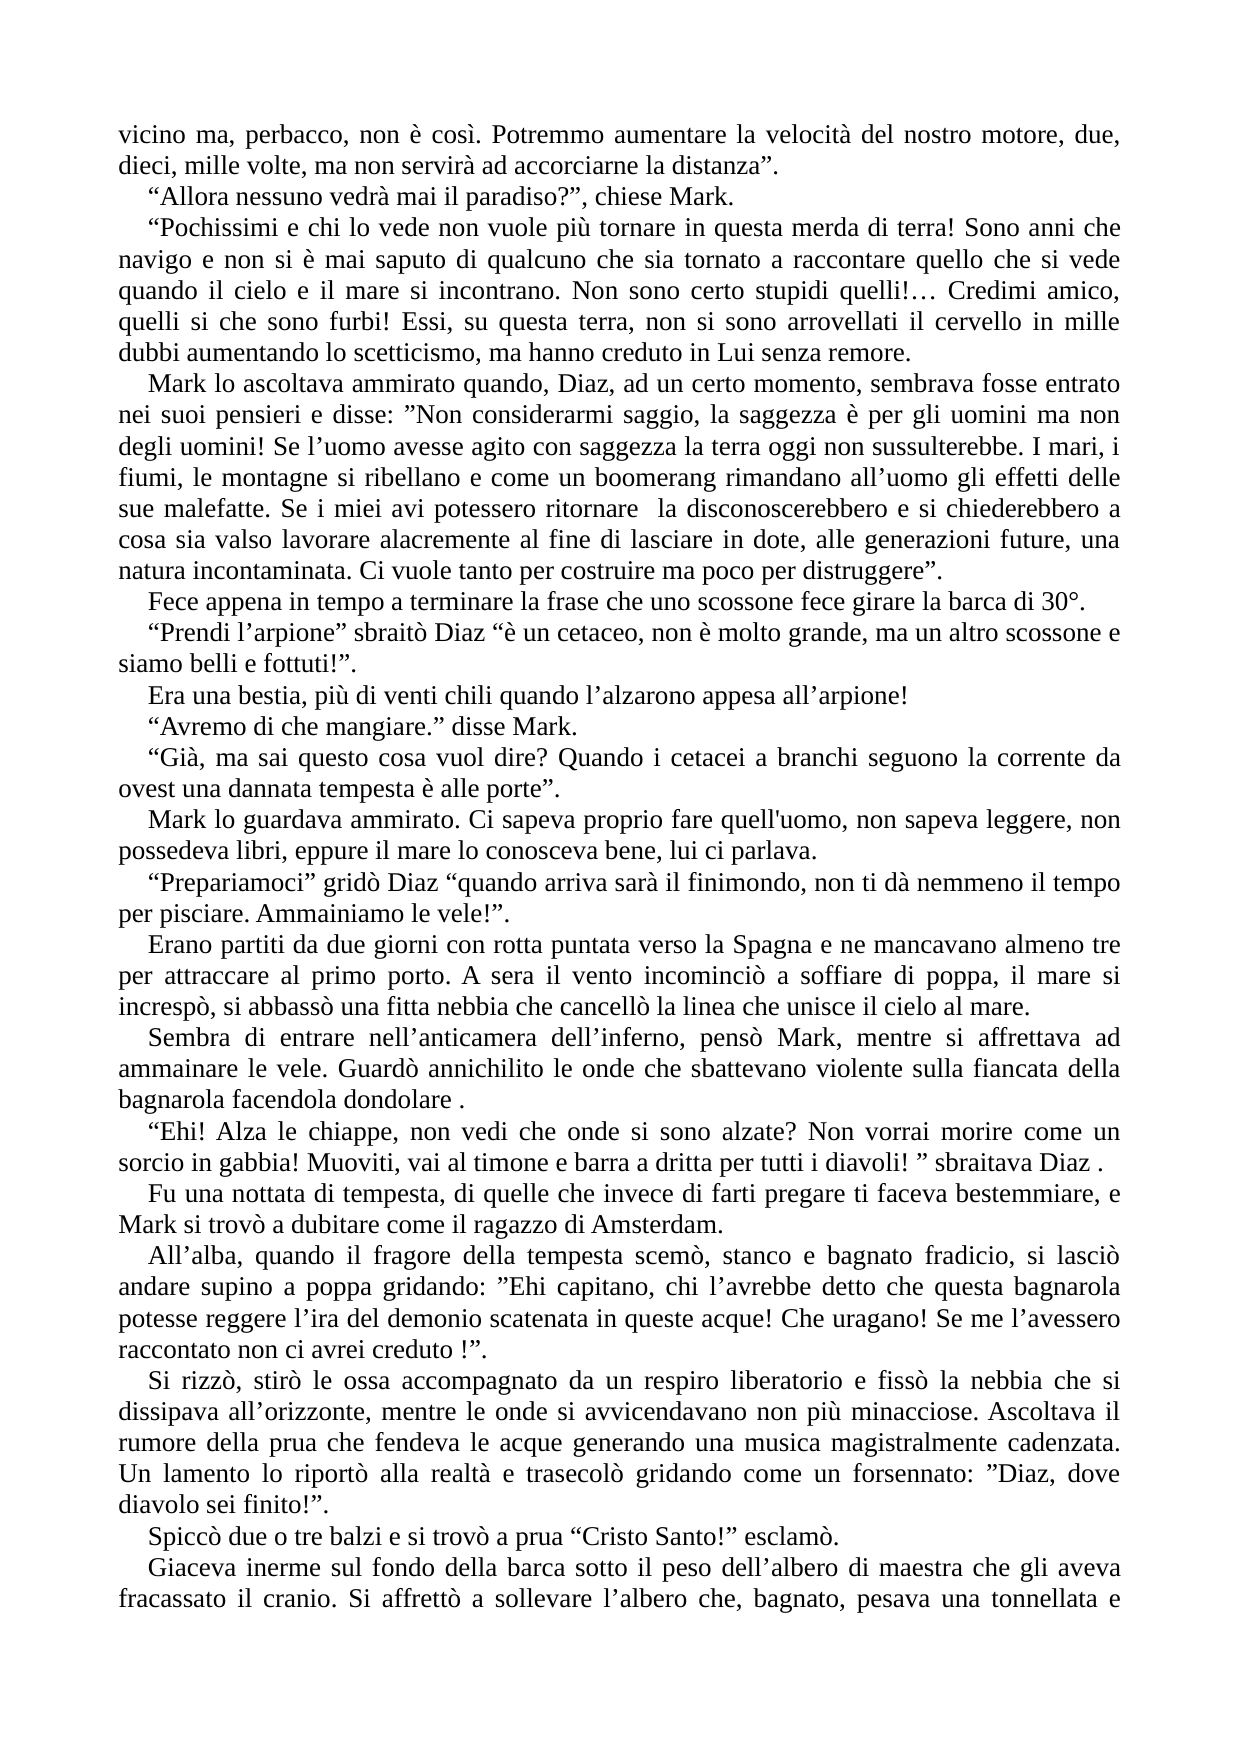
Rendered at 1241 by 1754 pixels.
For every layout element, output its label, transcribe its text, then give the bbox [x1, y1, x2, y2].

text “Prepariamoci” gridò Diaz “quando arriva sarà il finimondo, non ti dà nemmeno il tempo per pisciare. Ammainiamo le vele!”. [118, 866, 1122, 928]
text vicino ma, perbacco, non è così. Potremmo aumentare la velocità del nostro motore, due, dieci, mille volte, ma non servirà ad accorciarne la distanza”. [118, 118, 1122, 180]
text All’alba, quando il fragore della tempesta scemò, stanco e bagnato fradicio, si lasciò andare supino a poppa gridando: ”Ehi capitano, chi l’avrebbe detto che questa bagnarola potesse reggere l’ira del demonio scatenata in queste acque! Che uragano! Se me l’avessero raccontato non ci avrei creduto !”. [118, 1239, 1122, 1364]
text “Prendi l’arpione” sbraitò Diaz “è un cetaceo, non è molto grande, ma un altro scossone e siamo belli e fottuti!”. [118, 616, 1122, 679]
text “Allora nessuno vedrà mai il paradiso?”, chiese Mark. [118, 180, 1122, 212]
text Spiccò due o tre balzi e si trovò a prua “Cristo Santo!” esclamò. [118, 1520, 1122, 1551]
text “Già, ma sai questo cosa vuol dire? Quando i cetacei a branchi seguono la corrente da ovest una dannata tempesta è alle porte”. [118, 741, 1122, 803]
text Mark lo guardava ammirato. Ci sapeva proprio fare quell'uomo, non sapeva leggere, non possedeva libri, eppure il mare lo conosceva bene, lui ci parlava. [118, 803, 1122, 866]
text Fece appena in tempo a terminare la frase che uno scossone fece girare la barca di 30°. [118, 585, 1122, 616]
text Era una bestia, più di venti chili quando l’alzarono appesa all’arpione! [118, 679, 1122, 710]
text Giaceva inerme sul fondo della barca sotto il peso dell’albero di maestra che gli aveva fracassato il cranio. Si affrettò a sollevare l’albero che, bagnato, pesava una tonnellata e [118, 1551, 1122, 1613]
text Fu una nottata di tempesta, di quelle che invece di farti pregare ti faceva bestemmiare, e Mark si trovò a dubitare come il ragazzo di Amsterdam. [118, 1177, 1122, 1239]
text Sembra di entrare nell’anticamera dell’inferno, pensò Mark, mentre si affrettava ad ammainare le vele. Guardò annichilito le onde che sbattevano violente sulla fiancata della bagnarola facendola dondolare . [118, 1021, 1122, 1115]
text Mark lo ascoltava ammirato quando, Diaz, ad un certo momento, sembrava fosse entrato nei suoi pensieri e disse: ”Non considerarmi saggio, la saggezza è per gli uomini ma non degli uomini! Se l’uomo avesse agito con saggezza la terra oggi non sussulterebbe. I mari, i fiumi, le montagne si ribellano e come un boomerang rimandano all’uomo gli effetti delle sue malefatte. Se i miei avi potessero ritornare la disconoscerebbero e si chiederebbero a cosa sia valso lavorare alacremente al fine di lasciare in dote, alle generazioni future, una natura incontaminata. Ci vuole tanto per costruire ma poco per distruggere”. [118, 367, 1122, 585]
text “Ehi! Alza le chiappe, non vedi che onde si sono alzate? Non vorrai morire come un sorcio in gabbia! Muoviti, vai al timone e barra a dritta per tutti i diavoli! ” sbraitava Diaz . [118, 1115, 1122, 1177]
text “Pochissimi e chi lo vede non vuole più tornare in questa merda di terra! Sono anni che navigo e non si è mai saputo di qualcuno che sia tornato a raccontare quello che si vede quando il cielo e il mare si incontrano. Non sono certo stupidi quelli!… Credimi amico, quelli si che sono furbi! Essi, su questa terra, non si sono arrovellati il cervello in mille dubbi aumentando lo scetticismo, ma hanno creduto in Lui senza remore. [118, 212, 1122, 367]
text “Avremo di che mangiare.” disse Mark. [118, 710, 1122, 741]
text Si rizzò, stirò le ossa accompagnato da un respiro liberatorio e fissò la nebbia che si dissipava all’orizzonte, mentre le onde si avvicendavano non più minacciose. Ascoltava il rumore della prua che fendeva le acque generando una musica magistralmente cadenzata. Un lamento lo riportò alla realtà e trasecolò gridando come un forsennato: ”Diaz, dove diavolo sei finito!”. [118, 1364, 1122, 1520]
text Erano partiti da due giorni con rotta puntata verso la Spagna e ne mancavano almeno tre per attraccare al primo porto. A sera il vento incominciò a soffiare di poppa, il mare si increspò, si abbassò una fitta nebbia che cancellò la linea che unisce il cielo al mare. [118, 928, 1122, 1021]
